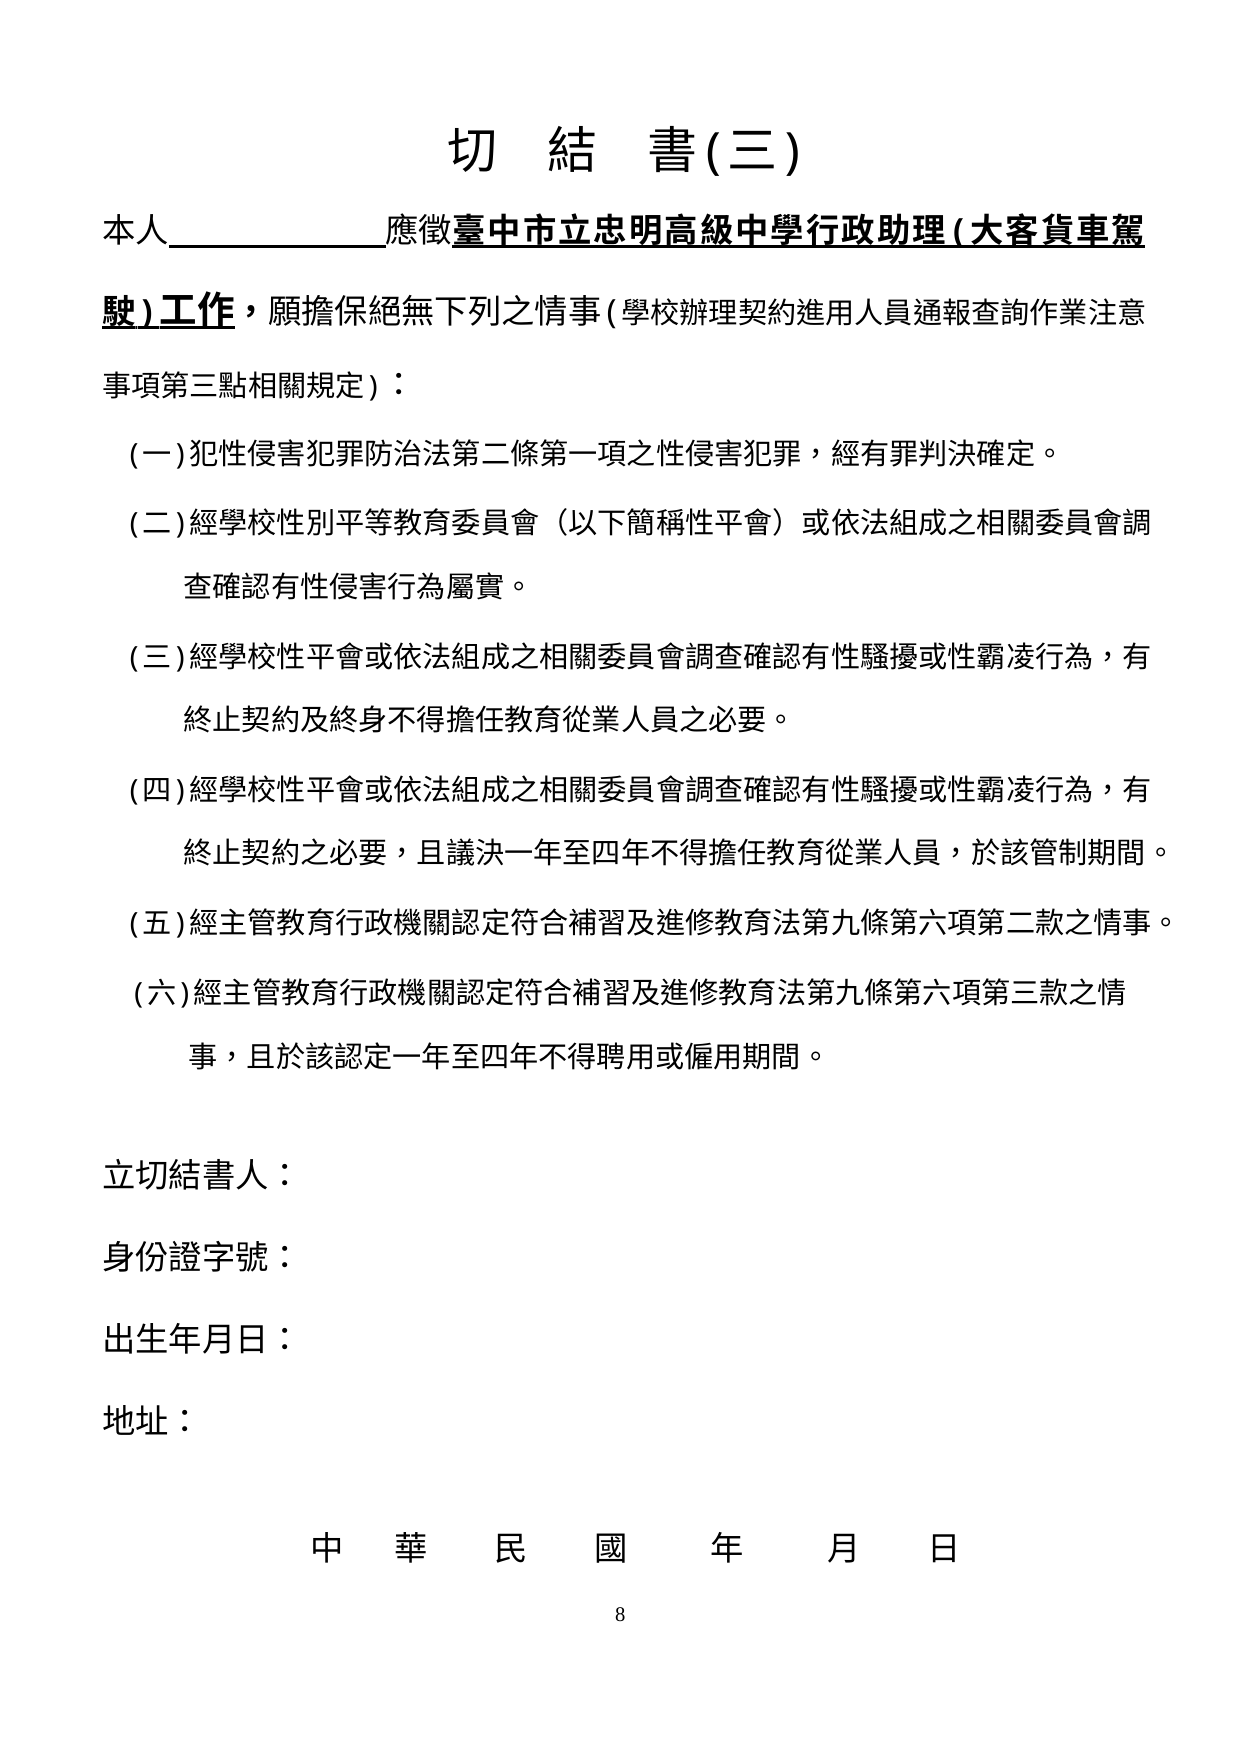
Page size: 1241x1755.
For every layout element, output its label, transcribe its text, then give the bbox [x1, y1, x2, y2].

text 本人 應徵臺中市立忠明高級中學行政助理(大客貨車駕駛)工作，願擔保絕無下列之情事(學校辦理契約進用人員通報查詢作業注意事項第三點相關規定)： [102, 204, 1153, 406]
text (一)犯性侵害犯罪防治法第二條第一項之性侵害犯罪，經有罪判決確定。 [125, 430, 1153, 473]
text 地址： [102, 1394, 1153, 1443]
text 立切結書人： [102, 1149, 1153, 1197]
text (三)經學校性平會或依法組成之相關委員會調查確認有性騷擾或性霸凌行為，有終止契約及終身不得擔任教育從業人員之必要。 [125, 633, 1153, 739]
text (五)經主管教育行政機關認定符合補習及進修教育法第九條第六項第二款之情事。 [125, 900, 1153, 942]
text 切 結 書(三) [102, 127, 1153, 179]
text (六)經主管教育行政機關認定符合補習及進修教育法第九條第六項第三款之情事，且於該認定一年至四年不得聘用或僱用期間。 [129, 969, 1153, 1075]
text 出生年月日： [102, 1313, 1153, 1361]
text (二)經學校性別平等教育委員會（以下簡稱性平會）或依法組成之相關委員會調查確認有性侵害行為屬實。 [125, 500, 1153, 606]
subtitle 中 華 民 國 年 月 日 [118, 1522, 1153, 1570]
text 身份證字號： [102, 1231, 1153, 1279]
text (四)經學校性平會或依法組成之相關委員會調查確認有性騷擾或性霸凌行為，有終止契約之必要，且議決一年至四年不得擔任教育從業人員，於該管制期間。 [125, 767, 1153, 872]
